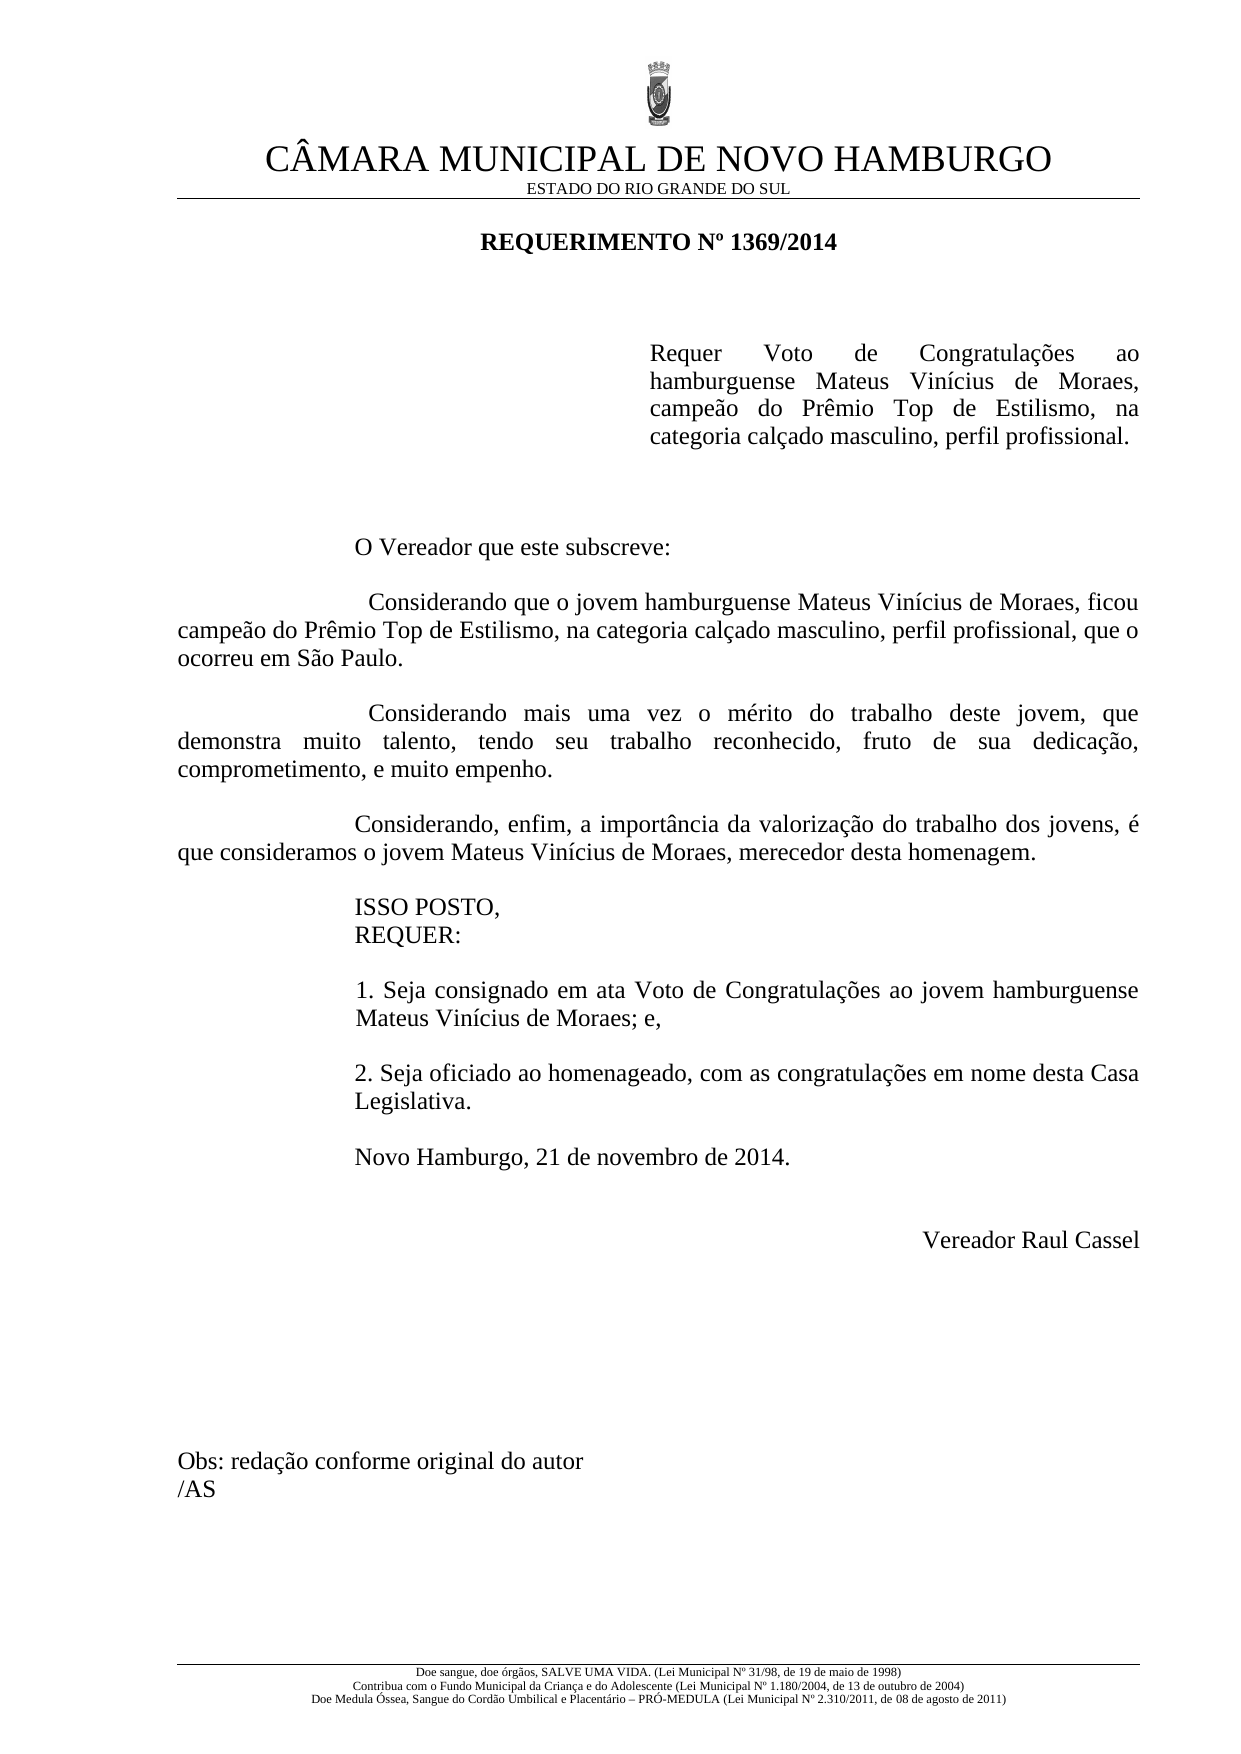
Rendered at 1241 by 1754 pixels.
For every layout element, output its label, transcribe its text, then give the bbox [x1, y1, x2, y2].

text O Vereador que este subscreve: [177, 533, 1140, 561]
text REQUER: [177, 921, 1140, 949]
text 2. Seja oficiado ao homenageado, com as congratulações em nome desta Casa Legislativa. [354, 1059, 1140, 1115]
text REQUERIMENTO Nº 1369/2014 [177, 228, 1140, 256]
text Requer Voto de Congratulações ao hamburguense Mateus Vinícius de Moraes, campeão do Prêmio Top de Estilismo, na categoria calçado masculino, perfil profissional. [649, 339, 1140, 450]
text Considerando que o jovem hamburguense Mateus Vinícius de Moraes, ficou campeão do Prêmio Top de Estilismo, na categoria calçado masculino, perfil profissional, que o ocorreu em São Paulo. [177, 588, 1140, 672]
text 1. Seja consignado em ata Voto de Congratulações ao jovem hamburguense Mateus Vinícius de Moraes; e, [355, 976, 1140, 1032]
text /AS [177, 1475, 1140, 1503]
text Obs: redação conforme original do autor [177, 1447, 1140, 1475]
text Considerando mais uma vez o mérito do trabalho deste jovem, que demonstra muito talento, tendo seu trabalho reconhecido, fruto de sua dedicação, comprometimento, e muito empenho. [177, 699, 1140, 782]
text Vereador Raul Cassel [177, 1226, 1140, 1253]
text Novo Hamburgo, 21 de novembro de 2014. [177, 1143, 1140, 1170]
text Considerando, enfim, a importância da valorização do trabalho dos jovens, é que consideramos o jovem Mateus Vinícius de Moraes, merecedor desta homenagem. [177, 810, 1140, 866]
text ISSO POSTO, [177, 893, 1140, 921]
